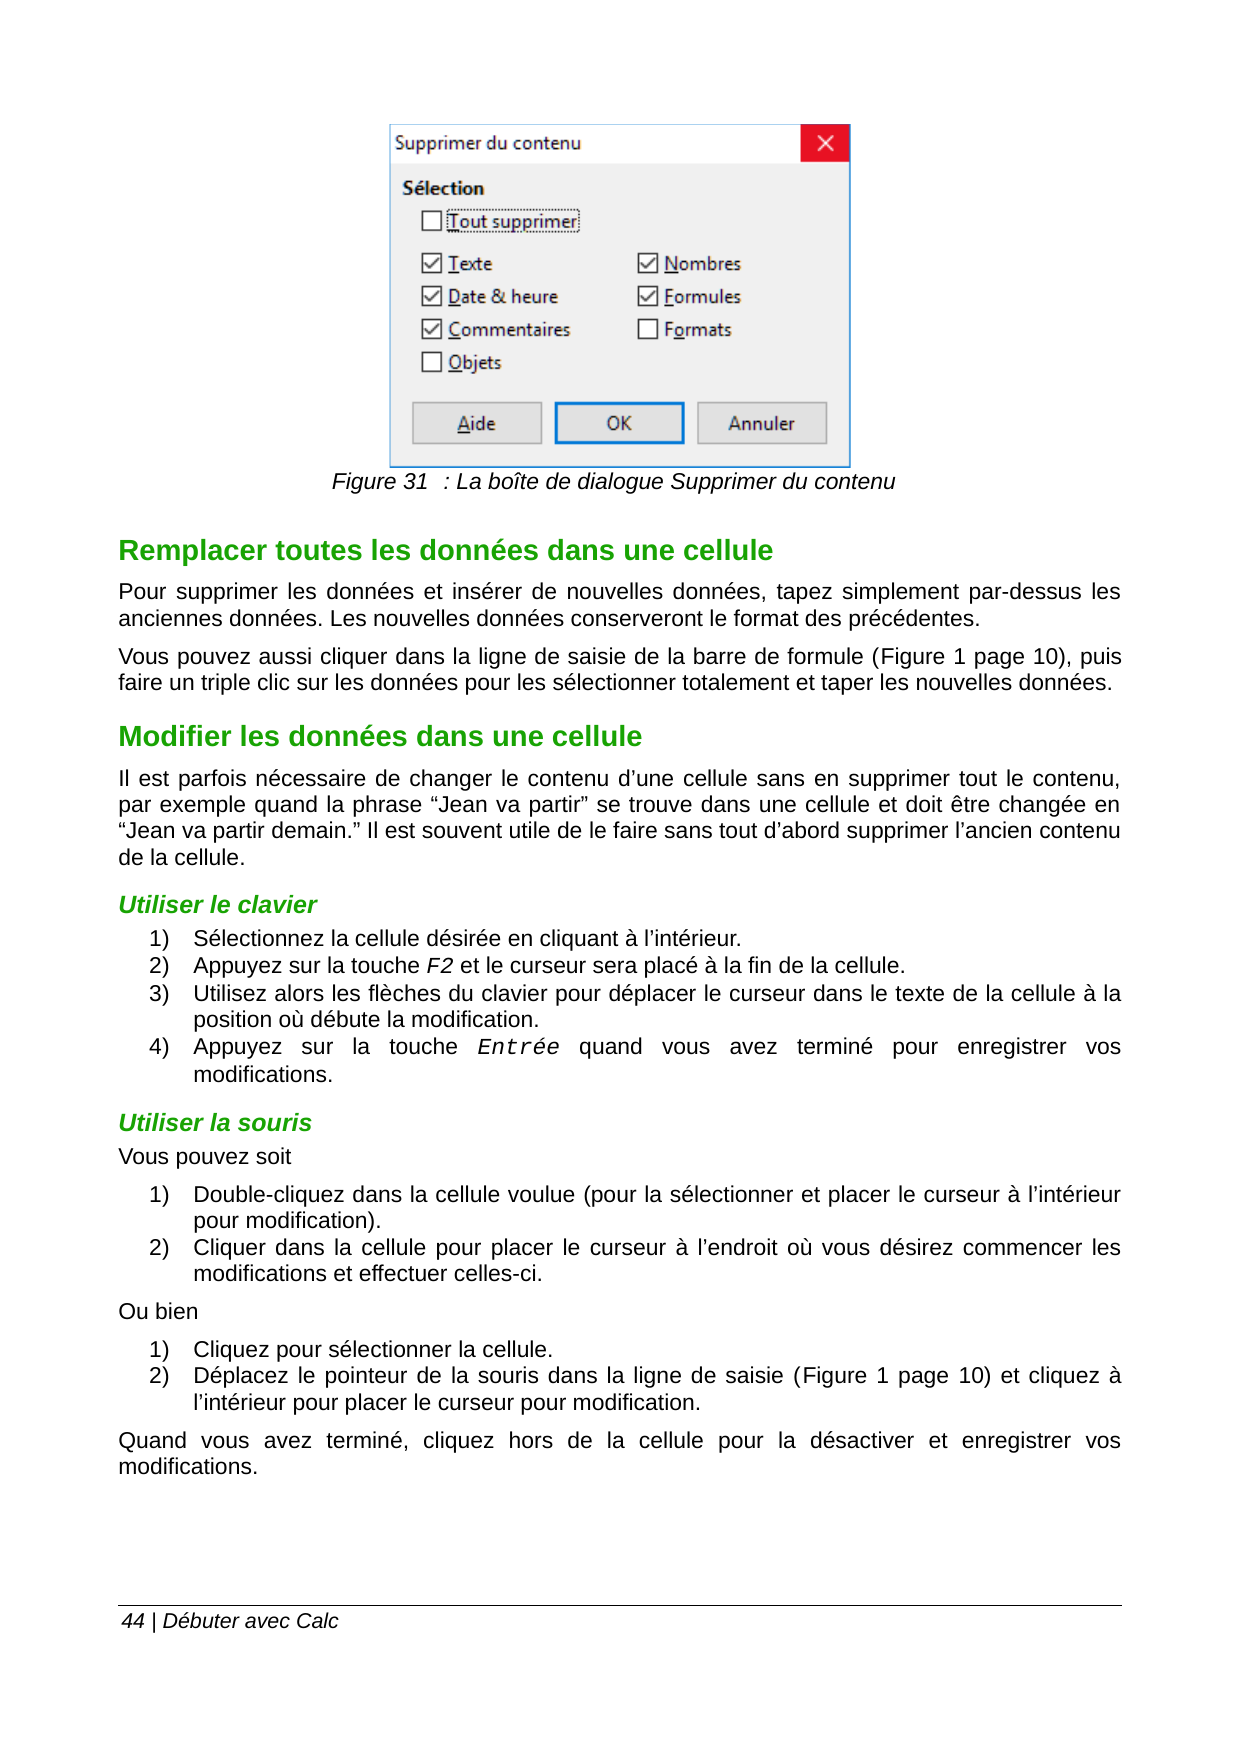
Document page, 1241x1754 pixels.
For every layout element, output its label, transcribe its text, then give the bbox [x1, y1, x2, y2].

text Vous pouvez aussi cliquer dans la ligne de saisie de la barre de formule (Figure 1 page 10), puis faire un triple clic sur les données pour les sélectionner totalement et taper les nouvelles données. [118, 643, 1122, 696]
list Utilisez alors les flèches du clavier pour déplacer le curseur dans le texte de la cellule à la position où débute la modification. [169, 980, 1122, 1033]
text Il est parfois nécessaire de changer le contenu d’une cellule sans en supprimer tout le contenu, par exemple quand la phrase “Jean va partir” se trouve dans une cellule et doit être changée en “Jean va partir demain.” Il est souvent utile de le faire sans tout d’abord supprimer l’ancien contenu de la cellule. [118, 764, 1122, 870]
list Cliquer dans la cellule pour placer le curseur à l’endroit où vous désirez commencer les modifications et effectuer celles-ci. [169, 1233, 1122, 1286]
subtitle Utiliser le clavier [118, 891, 1122, 919]
list Cliquez pour sélectionner la cellule. [169, 1336, 1122, 1362]
subtitle Remplacer toutes les données dans une cellule [118, 533, 1122, 567]
list Sélectionnez la cellule désirée en cliquant à l’intérieur. [169, 925, 1122, 952]
text Ou bien [118, 1298, 1122, 1324]
subtitle Utiliser la souris [118, 1108, 1122, 1137]
subtitle Modifier les données dans une cellule [118, 719, 1122, 753]
list Double-cliquez dans la cellule voulue (pour la sélectionner et placer le curseur à l’intérieur pour modification). [169, 1181, 1122, 1233]
text Figure 31 : La boîte de dialogue Supprimer du contenu [332, 468, 909, 494]
picture [389, 124, 851, 468]
list Appuyez sur la touche F2 et le curseur sera placé à la fin de la cellule. [169, 952, 1122, 980]
list Appuyez sur la touche Entrée quand vous avez terminé pour enregistrer vos modifications. [169, 1033, 1122, 1087]
text Pour supprimer les données et insérer de nouvelles données, tapez simplement par-dessus les anciennes données. Les nouvelles données conserveront le format des précédentes. [118, 578, 1122, 631]
text Quand vous avez terminé, cliquez hors de la cellule pour la désactiver et enregistrer vos modifications. [118, 1427, 1122, 1479]
list Déplacez le pointeur de la souris dans la ligne de saisie (Figure 1 page 10) et cliquez à l’intérieur pour placer le curseur pour modification. [169, 1362, 1122, 1415]
text Vous pouvez soit [118, 1143, 1122, 1169]
